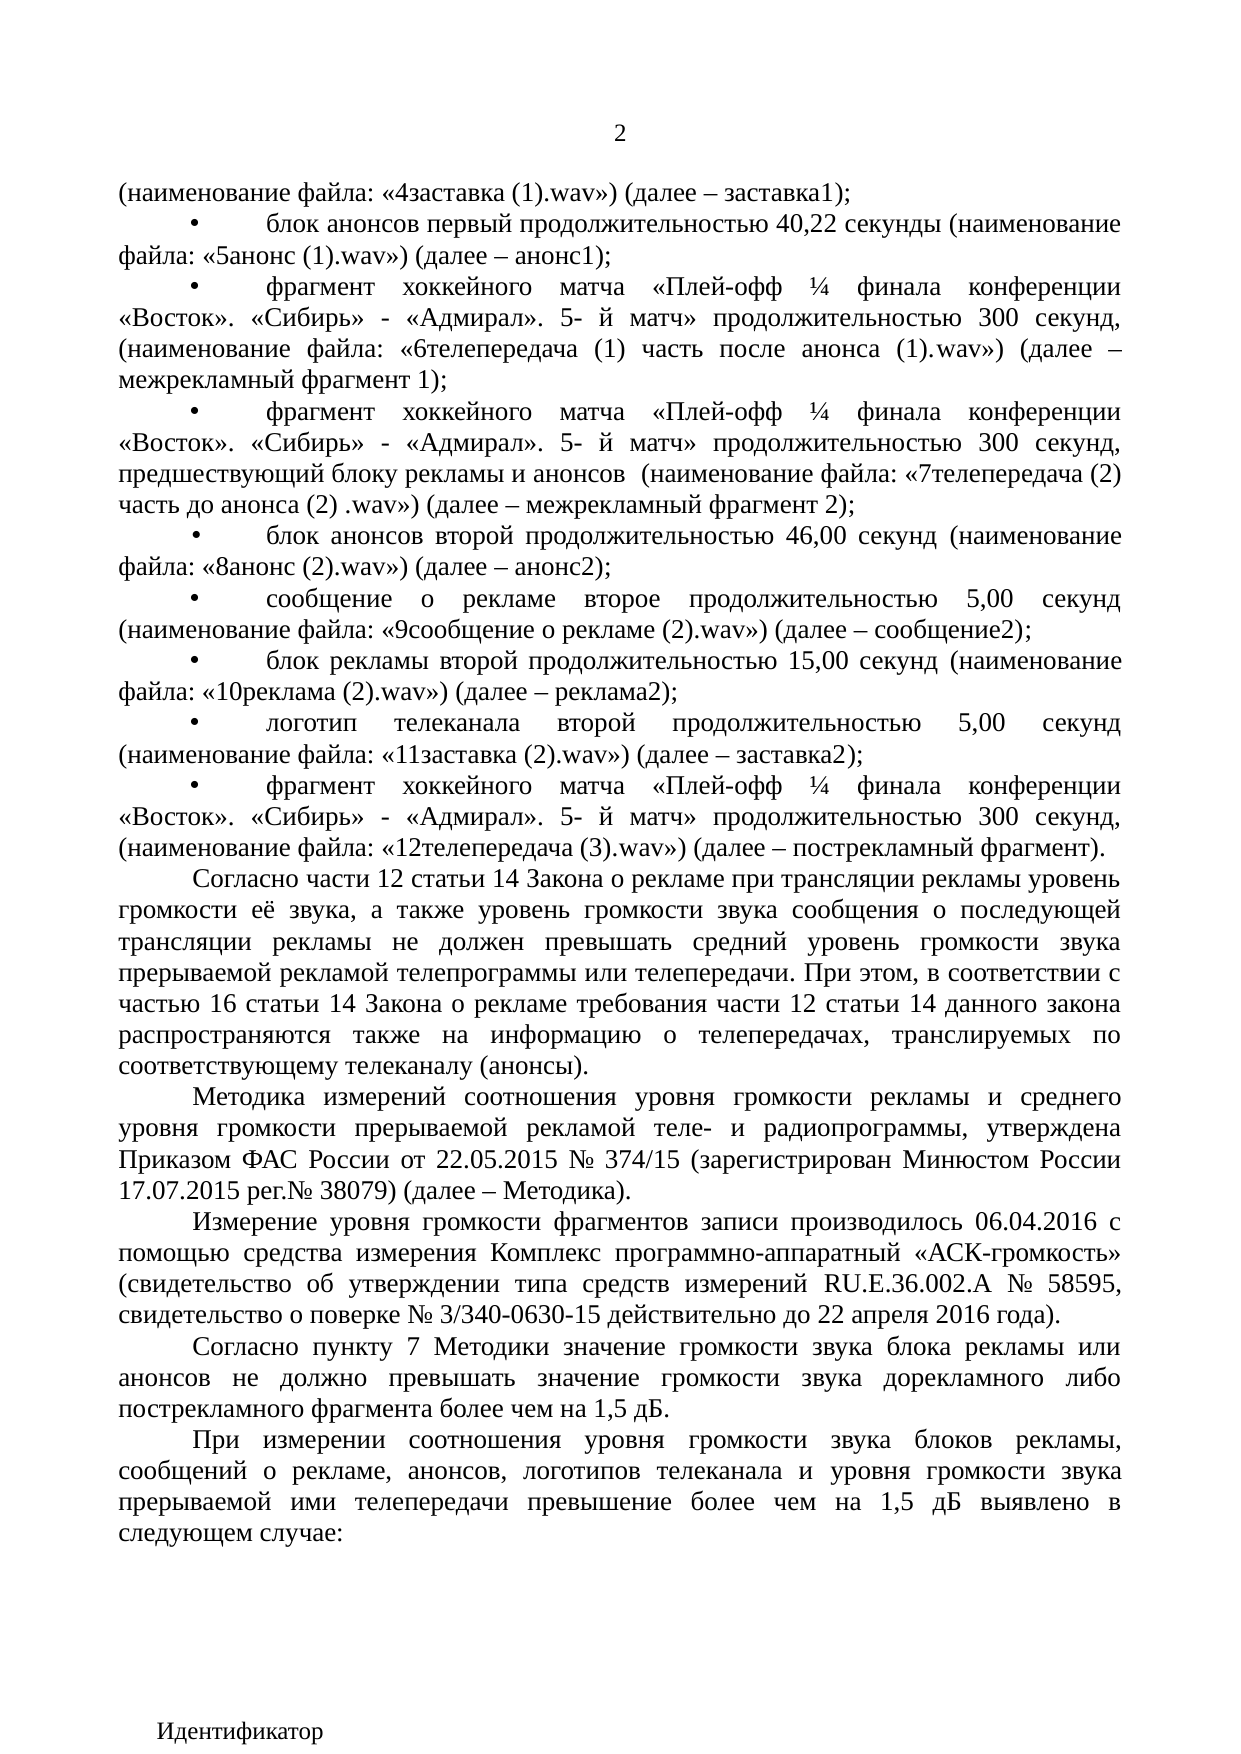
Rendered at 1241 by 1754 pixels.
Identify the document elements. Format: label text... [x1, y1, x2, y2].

text При измерении соотношения уровня громкости звука блоков рекламы, сообщений о рекламе, анонсов, логотипов телеканала и уровня громкости звука прерываемой ими телепередачи превышение более чем на 1,5 дБ выявлено в следующем случае: [118, 1423, 1122, 1548]
text Методика измерений соотношения уровня громкости рекламы и среднего уровня громкости прерываемой рекламой теле- и радиопрограммы, утверждена Приказом ФАС России от 22.05.2015 № 374/15 (зарегистрирован Минюстом России 17.07.2015 рег.№ 38079) (далее – Методика). [118, 1080, 1122, 1205]
list (наименование файла: «4заставка (1).wav») (далее – заставка1); [118, 176, 1122, 207]
list фрагмент хоккейного матча «Плей-офф ¼ финала конференции «Восток». «Сибирь» - «Адмирал». 5- й матч» продолжительностью 300 секунд, (наименование файла: «6телепередача (1) часть после анонса (1).wav») (далее – межрекламный фрагмент 1); [118, 270, 1122, 394]
list сообщение о рекламе второе продолжительностью 5,00 секунд (наименование файла: «9сообщение о рекламе (2).wav») (далее – сообщение2); [118, 582, 1122, 644]
text Согласно пункту 7 Методики значение громкости звука блока рекламы или анонсов не должно превышать значение громкости звука дорекламного либо пострекламного фрагмента более чем на 1,5 дБ. [118, 1329, 1122, 1423]
list блок анонсов первый продолжительностью 40,22 секунды (наименование файла: «5анонс (1).wav») (далее – анонс1); [118, 207, 1122, 270]
text Согласно части 12 статьи 14 Закона о рекламе при трансляции рекламы уровень громкости её звука, а также уровень громкости звука сообщения о последующей трансляции рекламы не должен превышать средний уровень громкости звука прерываемой рекламой телепрограммы или телепередачи. При этом, в соответствии с частью 16 статьи 14 Закона о рекламе требования части 12 статьи 14 данного закона распространяются также на информацию о телепередачах, транслируемых по соответствующему телеканалу (анонсы). [118, 862, 1122, 1080]
list блок рекламы второй продолжительностью 15,00 секунд (наименование файла: «10реклама (2).wav») (далее – реклама2); [118, 644, 1122, 706]
list блок анонсов второй продолжительностью 46,00 секунд (наименование файла: «8анонс (2).wav») (далее – анонс2); [118, 519, 1122, 582]
list фрагмент хоккейного матча «Плей-офф ¼ финала конференции «Восток». «Сибирь» - «Адмирал». 5- й матч» продолжительностью 300 секунд, предшествующий блоку рекламы и анонсов (наименование файла: «7телепередача (2) часть до анонса (2) .wav») (далее – межрекламный фрагмент 2); [118, 394, 1122, 519]
list фрагмент хоккейного матча «Плей-офф ¼ финала конференции «Восток». «Сибирь» - «Адмирал». 5- й матч» продолжительностью 300 секунд, (наименование файла: «12телепередача (3).wav») (далее – пострекламный фрагмент). [118, 769, 1122, 862]
list логотип телеканала второй продолжительностью 5,00 секунд (наименование файла: «11заставка (2).wav») (далее – заставка2); [118, 706, 1122, 769]
text Измерение уровня громкости фрагментов записи производилось 06.04.2016 с помощью средства измерения Комплекс программно-аппаратный «АСК-громкость» (свидетельство об утверждении типа средств измерений RU.E.36.002.A № 58595, свидетельство о поверке № 3/340-0630-15 действительно до 22 апреля 2016 года). [118, 1205, 1122, 1329]
